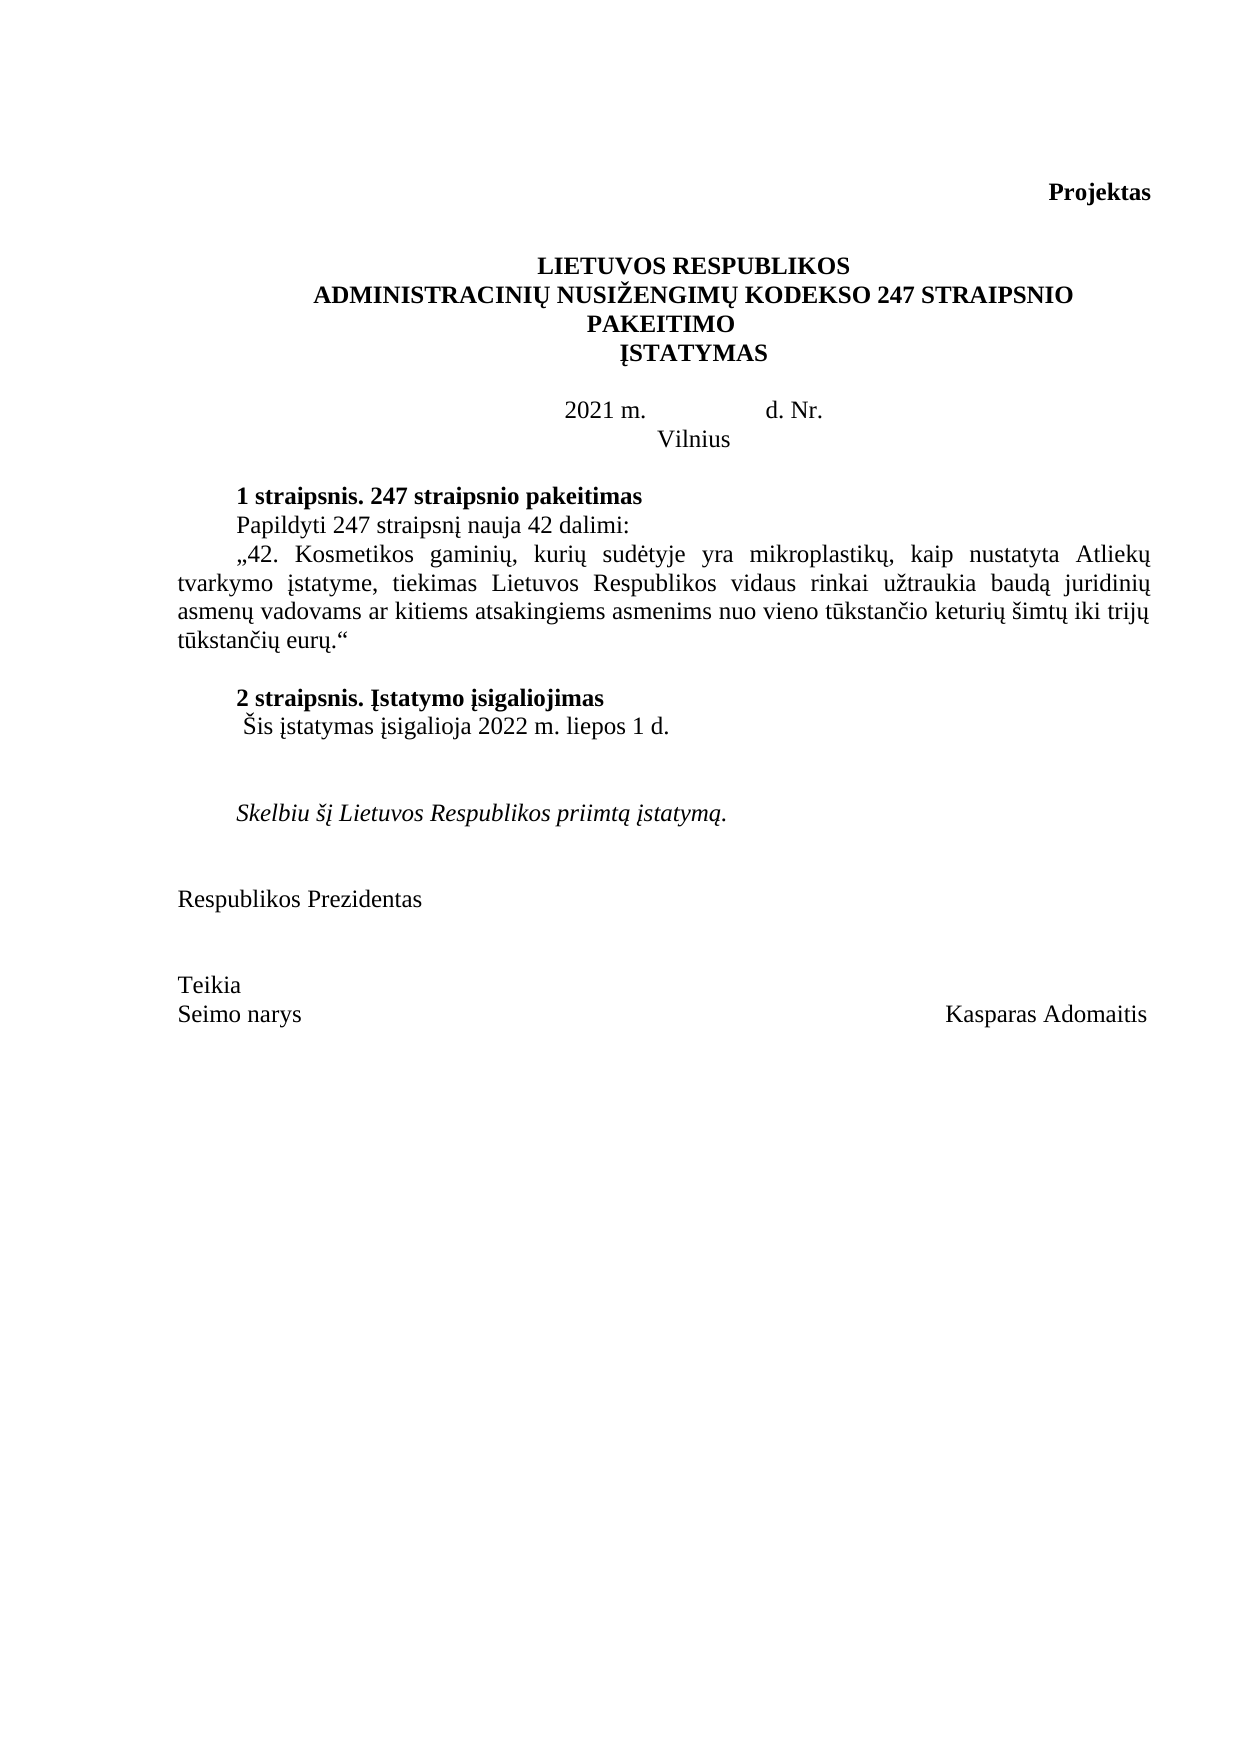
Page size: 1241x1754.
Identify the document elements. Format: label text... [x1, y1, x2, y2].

text Vilnius [177, 424, 1151, 453]
text „42. Kosmetikos gaminių, kurių sudėtyje yra mikroplastikų, kaip nustatyta Atliekų tvarkymo įstatyme, tiekimas Lietuvos Respublikos vidaus rinkai užtraukia baudą juridinių asmenų vadovams ar kitiems atsakingiems asmenims nuo vieno tūkstančio keturių šimtų iki trijų tūkstančių eurų.“ [177, 539, 1151, 654]
text Papildyti 247 straipsnį nauja 42 dalimi: [177, 510, 1151, 539]
text 1 straipsnis. 247 straipsnio pakeitimas [177, 481, 1151, 510]
text ĮSTATYMAS [177, 338, 1151, 366]
text Teikia [177, 970, 1151, 999]
text Projektas [177, 177, 1151, 206]
text Skelbiu šį Lietuvos Respublikos priimtą įstatymą. [177, 798, 1151, 826]
text Šis įstatymas įsigalioja 2022 m. liepos 1 d. [177, 711, 1151, 740]
text 2021 m. lapkričio _ d. Nr. [177, 395, 1151, 424]
text ADMINISTRACINIŲ NUSIŽENGIMŲ KODEKSO 247 STRAIPSNIO PAKEITIMO [177, 280, 1151, 338]
text 2 straipsnis. Įstatymo įsigaliojimas [177, 683, 1151, 711]
text Seimo narys Kasparas Adomaitis [177, 999, 1151, 1028]
text Respublikos Prezidentas [177, 884, 1151, 913]
text LIETUVOS RESPUBLIKOS [177, 251, 1151, 280]
